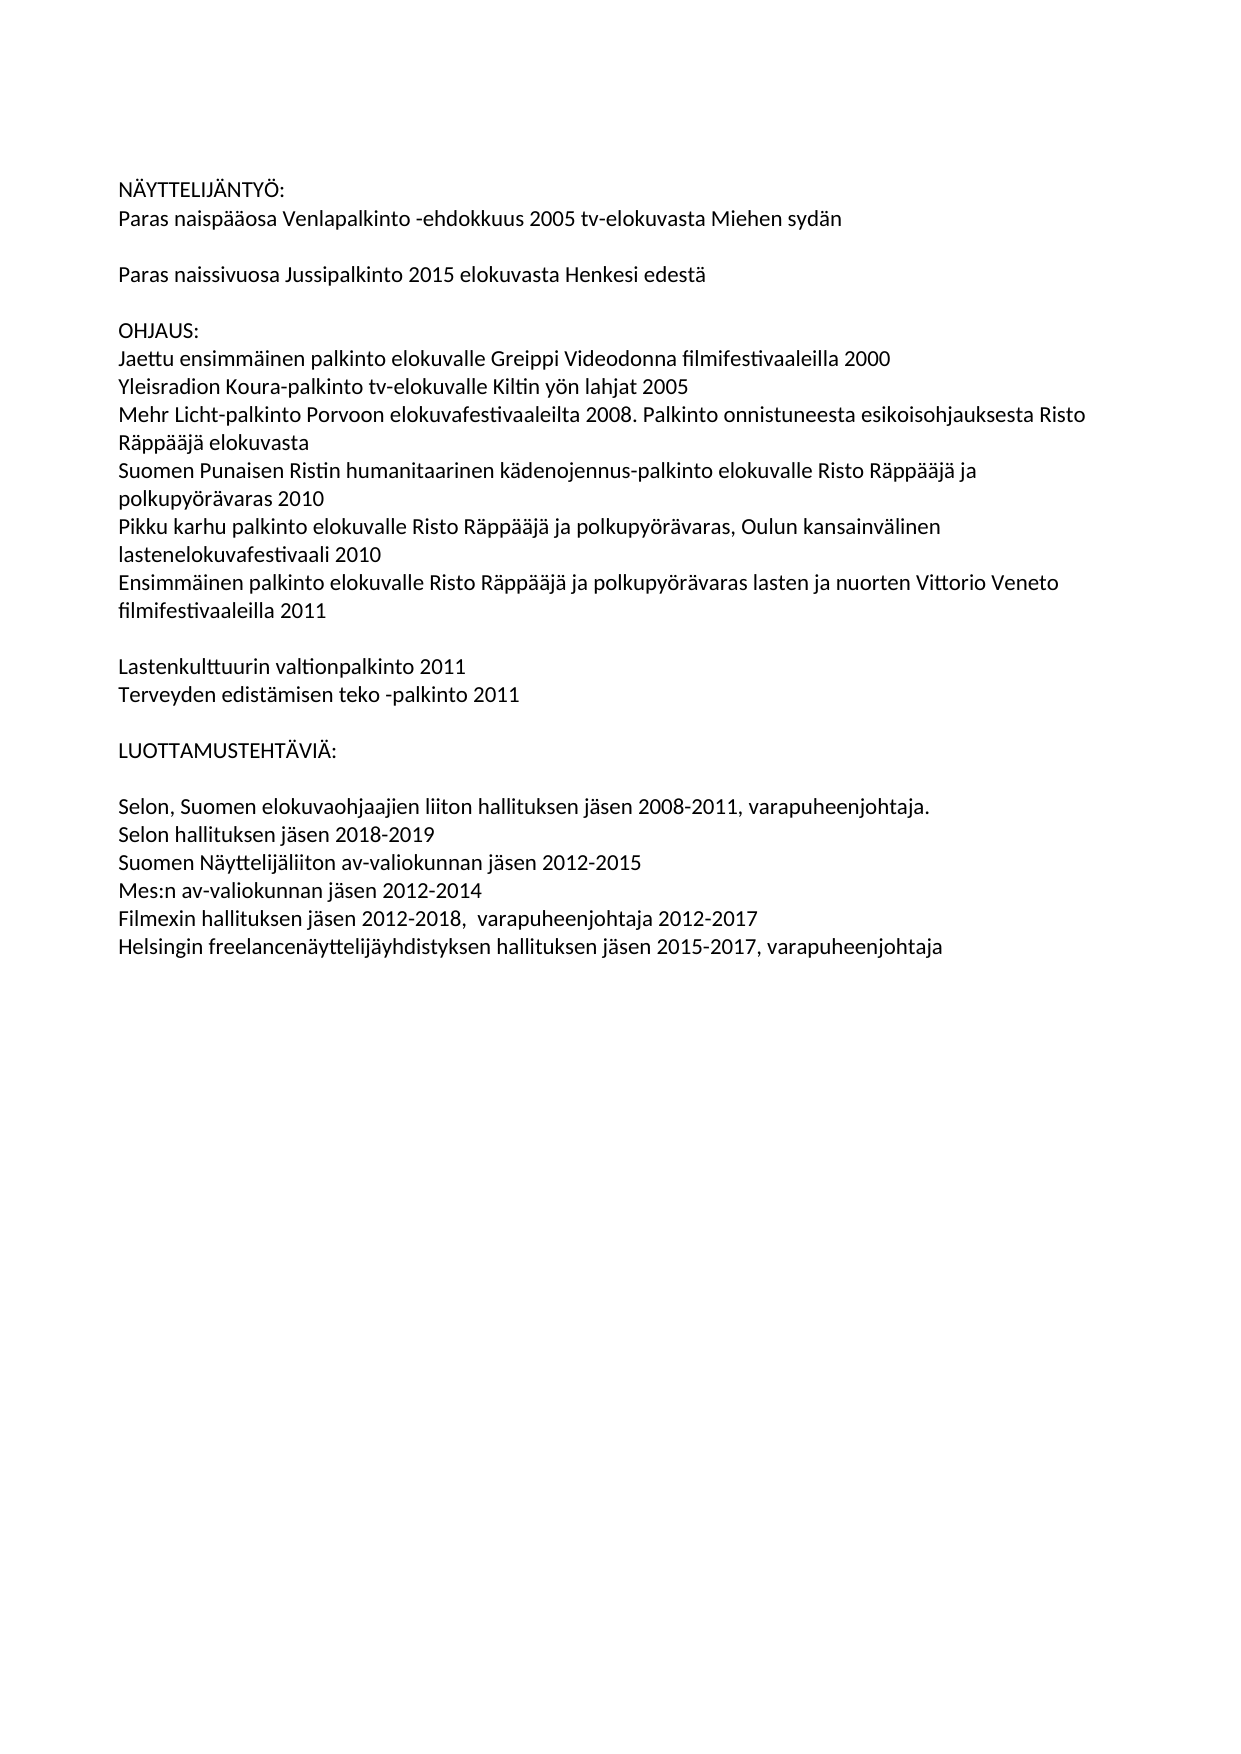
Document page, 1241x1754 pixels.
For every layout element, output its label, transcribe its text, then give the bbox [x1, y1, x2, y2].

text Paras naissivuosa Jussipalkinto 2015 elokuvasta Henkesi edestä [118, 260, 1122, 288]
text Filmexin hallituksen jäsen 2012-2018, varapuheenjohtaja 2012-2017 [118, 904, 1122, 932]
text Suomen Punaisen Ristin humanitaarinen kädenojennus-palkinto elokuvalle Risto Räppääjä ja polkupyörävaras 2010 [118, 456, 1122, 512]
text Yleisradion Koura-palkinto tv-elokuvalle Kiltin yön lahjat 2005 [118, 372, 1122, 400]
text NÄYTTELIJÄNTYÖ: [118, 176, 1122, 204]
text LUOTTAMUSTEHTÄVIÄ: [118, 736, 1122, 764]
text Paras naispääosa Venlapalkinto -ehdokkuus 2005 tv-elokuvasta Miehen sydän [118, 204, 1122, 232]
text Mes:n av-valiokunnan jäsen 2012-2014 [118, 876, 1122, 904]
text Helsingin freelancenäyttelijäyhdistyksen hallituksen jäsen 2015-2017, varapuheenjohtaja [118, 932, 1122, 960]
text Selon hallituksen jäsen 2018-2019 [118, 820, 1122, 848]
text Jaettu ensimmäinen palkinto elokuvalle Greippi Videodonna filmifestivaaleilla 2000 [118, 344, 1122, 372]
text Pikku karhu palkinto elokuvalle Risto Räppääjä ja polkupyörävaras, Oulun kansainvälinen lastenelokuvafestivaali 2010 [118, 512, 1122, 568]
text Mehr Licht-palkinto Porvoon elokuvafestivaaleilta 2008. Palkinto onnistuneesta esikoisohjauksesta Risto Räppääjä elokuvasta [118, 400, 1122, 456]
text Lastenkulttuurin valtionpalkinto 2011 [118, 652, 1122, 680]
text Suomen Näyttelijäliiton av-valiokunnan jäsen 2012-2015 [118, 848, 1122, 876]
text Terveyden edistämisen teko -palkinto 2011 [118, 680, 1122, 708]
text Ensimmäinen palkinto elokuvalle Risto Räppääjä ja polkupyörävaras lasten ja nuorten Vittorio Veneto filmifestivaaleilla 2011 [118, 568, 1122, 624]
text Selon, Suomen elokuvaohjaajien liiton hallituksen jäsen 2008-2011, varapuheenjohtaja. [118, 792, 1122, 820]
text OHJAUS: [118, 316, 1122, 344]
